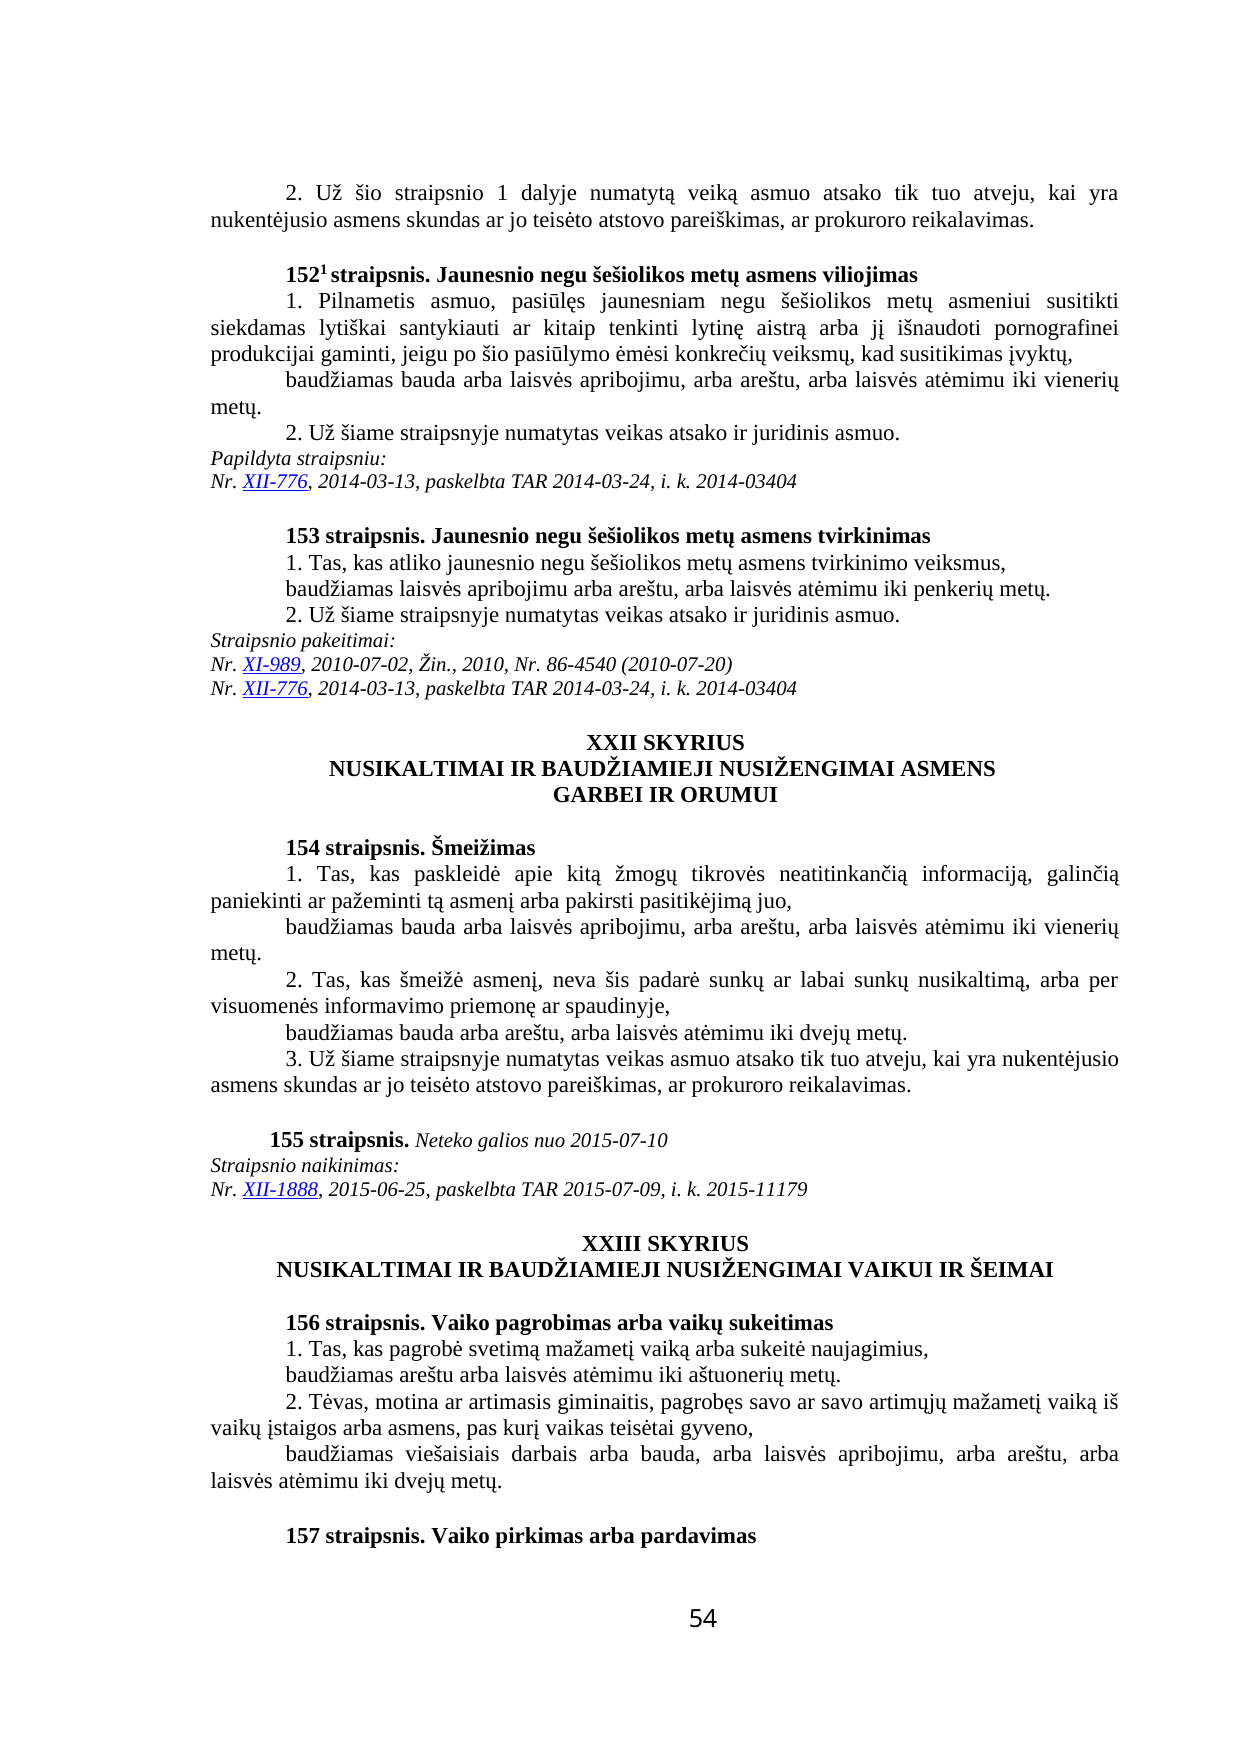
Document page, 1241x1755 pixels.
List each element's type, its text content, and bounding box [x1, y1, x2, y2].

text Straipsnio pakeitimai: [210, 628, 1120, 652]
text baudžiamas bauda arba areštu, arba laisvės atėmimu iki dvejų metų. [210, 1018, 1120, 1045]
text 3. Už šiame straipsnyje numatytas veikas asmuo atsako tik tuo atveju, kai yra nukentėjusio asmens skundas ar jo teisėto atstovo pareiškimas, ar prokuroro reikalavimas. [210, 1045, 1120, 1098]
text 154 straipsnis. Šmeižimas [210, 834, 1120, 860]
text Nr. XII-1888, 2015-06-25, paskelbta TAR 2015-07-09, i. k. 2015-11179 [210, 1177, 1120, 1201]
text 2. Už šiame straipsnyje numatytas veikas atsako ir juridinis asmuo. [210, 601, 1120, 628]
text XXIII SKYRIUS [210, 1229, 1120, 1256]
text 1521 straipsnis. Jaunesnio negu šešiolikos metų asmens viliojimas [210, 261, 1120, 287]
text baudžiamas bauda arba laisvės apribojimu, arba areštu, arba laisvės atėmimu iki vienerių metų. [210, 913, 1120, 966]
text Papildyta straipsniu: [210, 445, 1120, 469]
text 155 straipsnis. Neteko galios nuo 2015-07-10 [210, 1126, 1120, 1153]
text 153 straipsnis. Jaunesnio negu šešiolikos metų asmens tvirkinimas [210, 522, 1120, 549]
text 1. Pilnametis asmuo, pasiūlęs jaunesniam negu šešiolikos metų asmeniui susitikti siekdamas lytiškai santykiauti ar kitaip tenkinti lytinę aistrą arba jį išnaudoti pornografinei produkcijai gaminti, jeigu po šio pasiūlymo ėmėsi konkrečių veiksmų, kad susitikimas įvyktų, [210, 287, 1120, 366]
text GARBEI IR ORUMUI [210, 781, 1120, 808]
text NUSIKALTIMAI IR BAUDŽIAMIEJI NUSIŽENGIMAI VAIKUI IR ŠEIMAI [210, 1256, 1120, 1282]
text Straipsnio naikinimas: [210, 1153, 1120, 1177]
text NUSIKALTIMAI IR BAUDŽIAMIEJI NUSIŽENGIMAI ASMENS [210, 755, 1120, 781]
text Nr. XI-989, 2010-07-02, Žin., 2010, Nr. 86-4540 (2010-07-20) [210, 652, 1120, 676]
text 157 straipsnis. Vaiko pirkimas arba pardavimas [210, 1522, 1120, 1548]
text XXII SKYRIUS [210, 729, 1120, 755]
text 1. Tas, kas pagrobė svetimą mažametį vaiką arba sukeitė naujagimius, [210, 1335, 1120, 1361]
text Nr. XII-776, 2014-03-13, paskelbta TAR 2014-03-24, i. k. 2014-03404 [210, 676, 1120, 700]
text 2. Už šio straipsnio 1 dalyje numatytą veiką asmuo atsako tik tuo atveju, kai yra nukentėjusio asmens skundas ar jo teisėto atstovo pareiškimas, ar prokuroro reikalavimas. [210, 179, 1120, 232]
text 2. Tėvas, motina ar artimasis giminaitis, pagrobęs savo ar savo artimųjų mažametį vaiką iš vaikų įstaigos arba asmens, pas kurį vaikas teisėtai gyveno, [210, 1388, 1120, 1440]
text baudžiamas viešaisiais darbais arba bauda, arba laisvės apribojimu, arba areštu, arba laisvės atėmimu iki dvejų metų. [210, 1440, 1120, 1493]
text 2. Tas, kas šmeižė asmenį, neva šis padarė sunkų ar labai sunkų nusikaltimą, arba per visuomenės informavimo priemonę ar spaudinyje, [210, 966, 1120, 1018]
text 2. Už šiame straipsnyje numatytas veikas atsako ir juridinis asmuo. [210, 419, 1120, 445]
text baudžiamas laisvės apribojimu arba areštu, arba laisvės atėmimu iki penkerių metų. [210, 575, 1120, 601]
text Nr. XII-776, 2014-03-13, paskelbta TAR 2014-03-24, i. k. 2014-03404 [210, 469, 1120, 493]
text baudžiamas areštu arba laisvės atėmimu iki aštuonerių metų. [210, 1361, 1120, 1388]
text 1. Tas, kas atliko jaunesnio negu šešiolikos metų asmens tvirkinimo veiksmus, [285, 549, 1120, 575]
text 156 straipsnis. Vaiko pagrobimas arba vaikų sukeitimas [210, 1309, 1120, 1335]
text baudžiamas bauda arba laisvės apribojimu, arba areštu, arba laisvės atėmimu iki vienerių metų. [210, 366, 1120, 419]
text 1. Tas, kas paskleidė apie kitą žmogų tikrovės neatitinkančią informaciją, galinčią paniekinti ar pažeminti tą asmenį arba pakirsti pasitikėjimą juo, [210, 860, 1120, 913]
